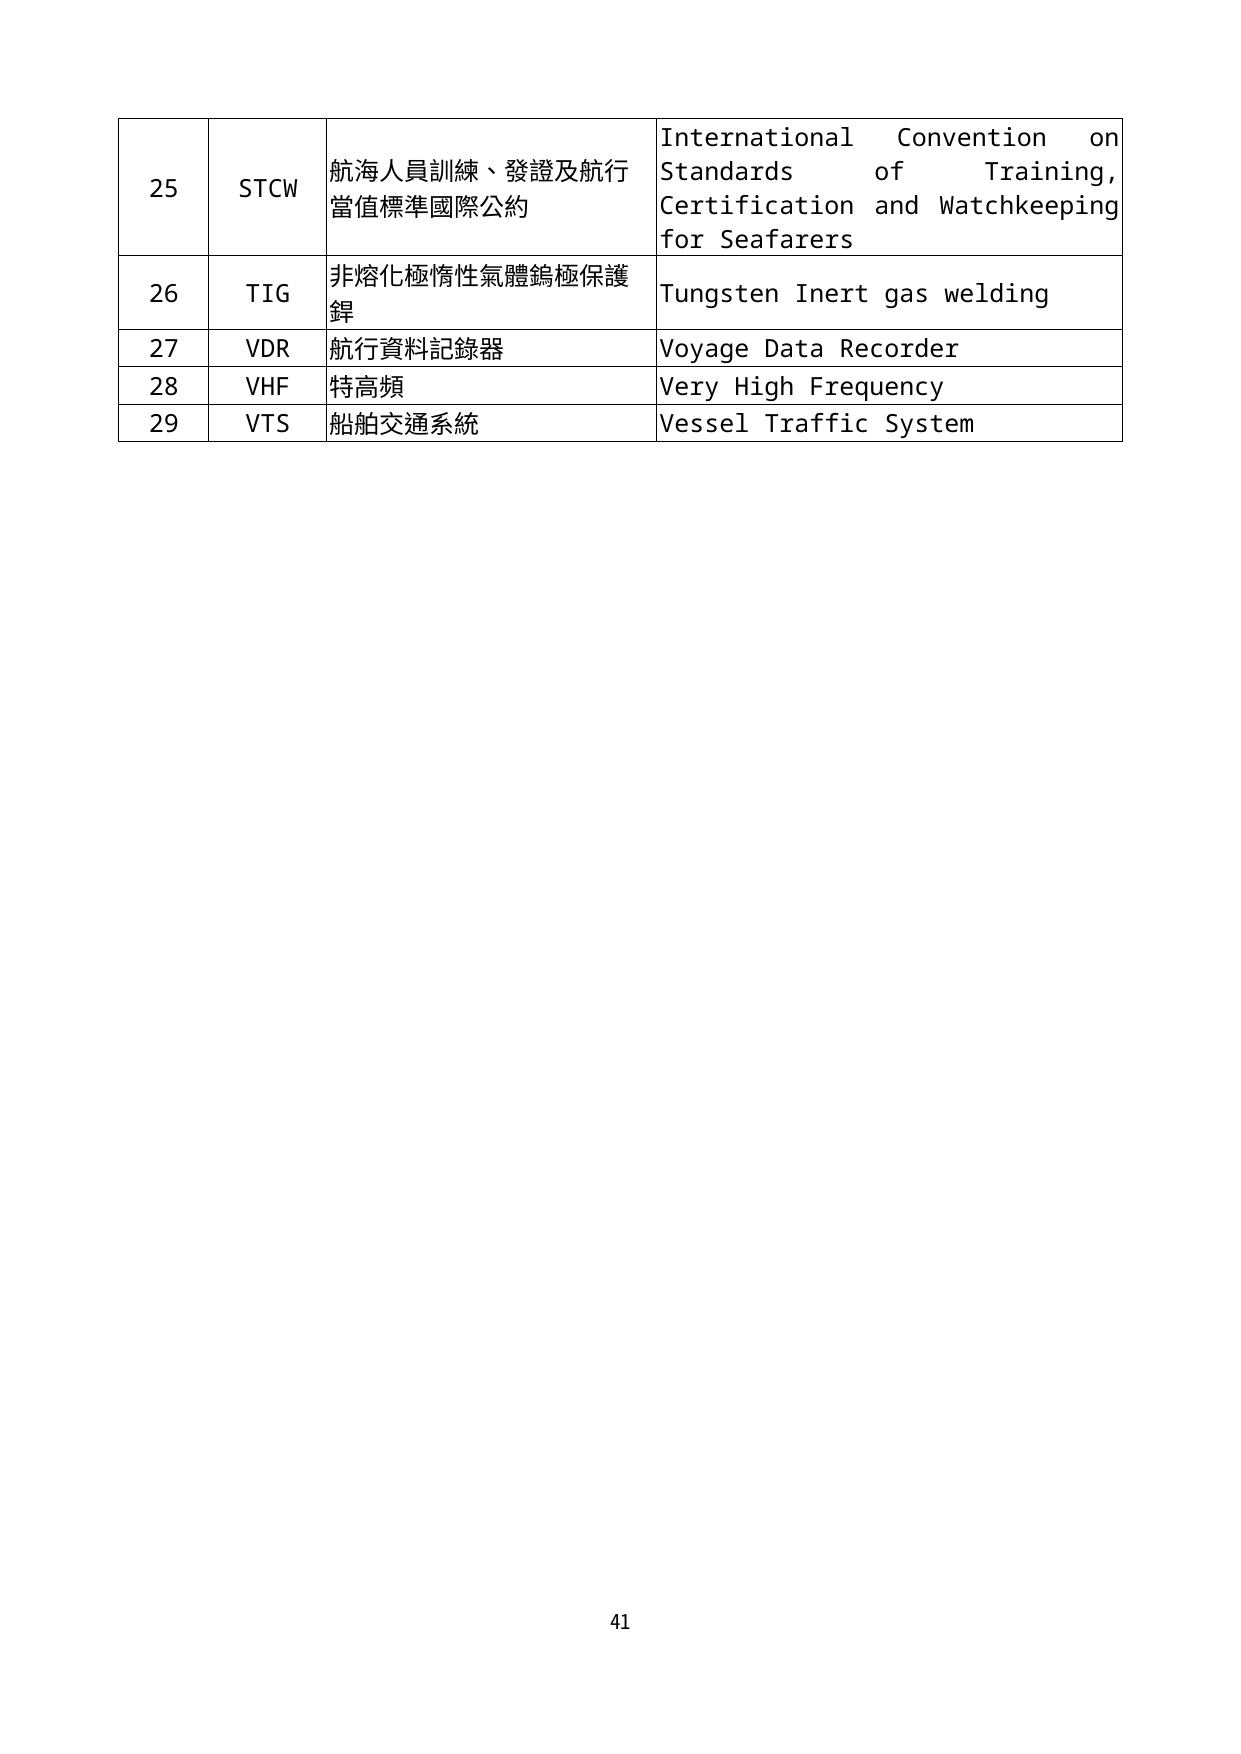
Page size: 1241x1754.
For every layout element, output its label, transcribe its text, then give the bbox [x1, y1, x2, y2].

table_cell 25 [119, 119, 208, 255]
table_cell VDR [209, 330, 326, 366]
table_cell 26 [119, 256, 208, 329]
table_cell 航海人員訓練、發證及航行當值標準國際公約 [327, 119, 656, 255]
table_cell STCW [209, 119, 326, 255]
table_cell 非熔化極惰性氣體鎢極保護銲 [327, 256, 656, 329]
table_cell Tungsten Inert gas welding [657, 256, 1122, 329]
table_cell VTS [209, 405, 326, 441]
table_cell 船舶交通系統 [327, 405, 656, 441]
table_cell Vessel Traffic System [657, 405, 1122, 441]
table_cell 29 [119, 405, 208, 441]
table_cell 特高頻 [327, 367, 656, 403]
table_cell Voyage Data Recorder [657, 330, 1122, 366]
table_cell 27 [119, 330, 208, 366]
table_cell VHF [209, 367, 326, 403]
table_cell Very High Frequency [657, 367, 1122, 403]
table_cell TIG [209, 256, 326, 329]
table_cell 航行資料記錄器 [327, 330, 656, 366]
table_cell 28 [119, 367, 208, 403]
table_cell International Convention on Standards of Training, Certification and Watchkeeping for Seafarers [657, 119, 1122, 255]
